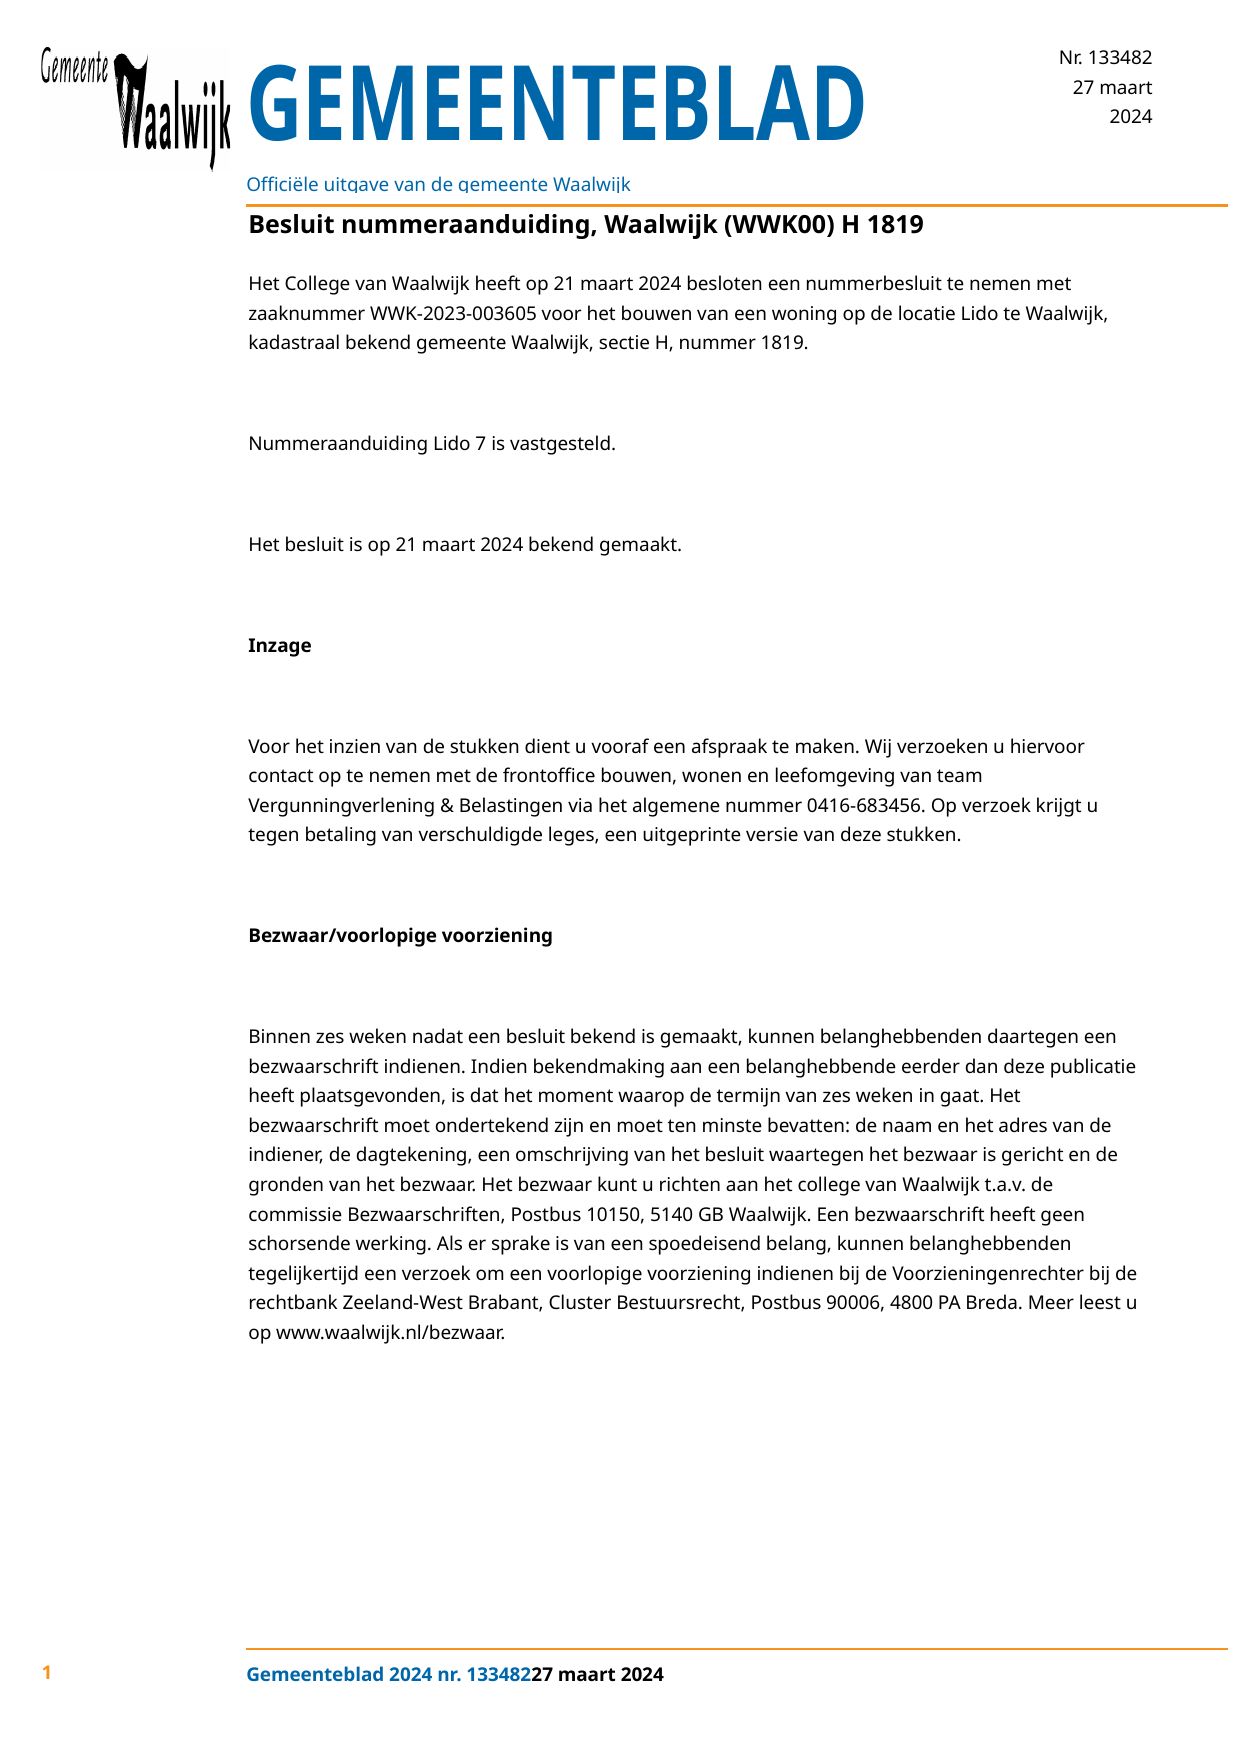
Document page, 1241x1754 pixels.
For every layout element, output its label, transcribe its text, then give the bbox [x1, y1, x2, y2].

text Voor het inzien van de stukken dient u vooraf een afspraak te maken. Wij verzoeken u hiervoor contact op te nemen met de frontoffice bouwen, wonen en leefomgeving van team Vergunningverlening & Belastingen via het algemene nummer 0416-683456. Op verzoek krijgt u tegen betaling van verschuldigde leges, een uitgeprinte versie van deze stukken. [248, 733, 1152, 847]
text Het besluit is op 21 maart 2024 bekend gemaakt. [248, 531, 1152, 557]
picture [41, 47, 231, 172]
text Binnen zes weken nadat een besluit bekend is gemaakt, kunnen belanghebbenden daartegen een bezwaarschrift indienen. Indien bekendmaking aan een belanghebbende eerder dan deze publicatie heeft plaatsgevonden, is dat het moment waarop de termijn van zes weken in gaat. Het bezwaarschrift moet ondertekend zijn en moet ten minste bevatten: de naam en het adres van de indiener, de dagtekening, een omschrijving van het besluit waartegen het bezwaar is gericht en de gronden van het bezwaar. Het bezwaar kunt u richten aan het college van Waalwijk t.a.v. de commissie Bezwaarschriften, Postbus 10150, 5140 GB Waalwijk. Een bezwaarschrift heeft geen schorsende werking. Als er sprake is van een spoedeisend belang, kunnen belanghebbenden tegelijkertijd een verzoek om een voorlopige voorziening indienen bij de Voorzieningenrechter bij de rechtbank Zeeland-West Brabant, Cluster Bestuursrecht, Postbus 90006, 4800 PA Breda. Meer leest u op www.waalwijk.nl/bezwaar. [248, 1023, 1152, 1345]
text Inzage [248, 632, 1152, 658]
text Nummeraanduiding Lido 7 is vastgesteld. [248, 430, 1152, 456]
text Besluit nummeraanduiding, Waalwijk (WWK00) H 1819 [248, 207, 1152, 241]
text Het College van Waalwijk heeft op 21 maart 2024 besloten een nummerbesluit te nemen met zaaknummer WWK-2023-003605 voor het bouwen van een woning op de locatie Lido te Waalwijk, kadastraal bekend gemeente Waalwijk, sectie H, nummer 1819. [248, 270, 1152, 355]
text Bezwaar/voorlopige voorziening [248, 922, 1152, 948]
